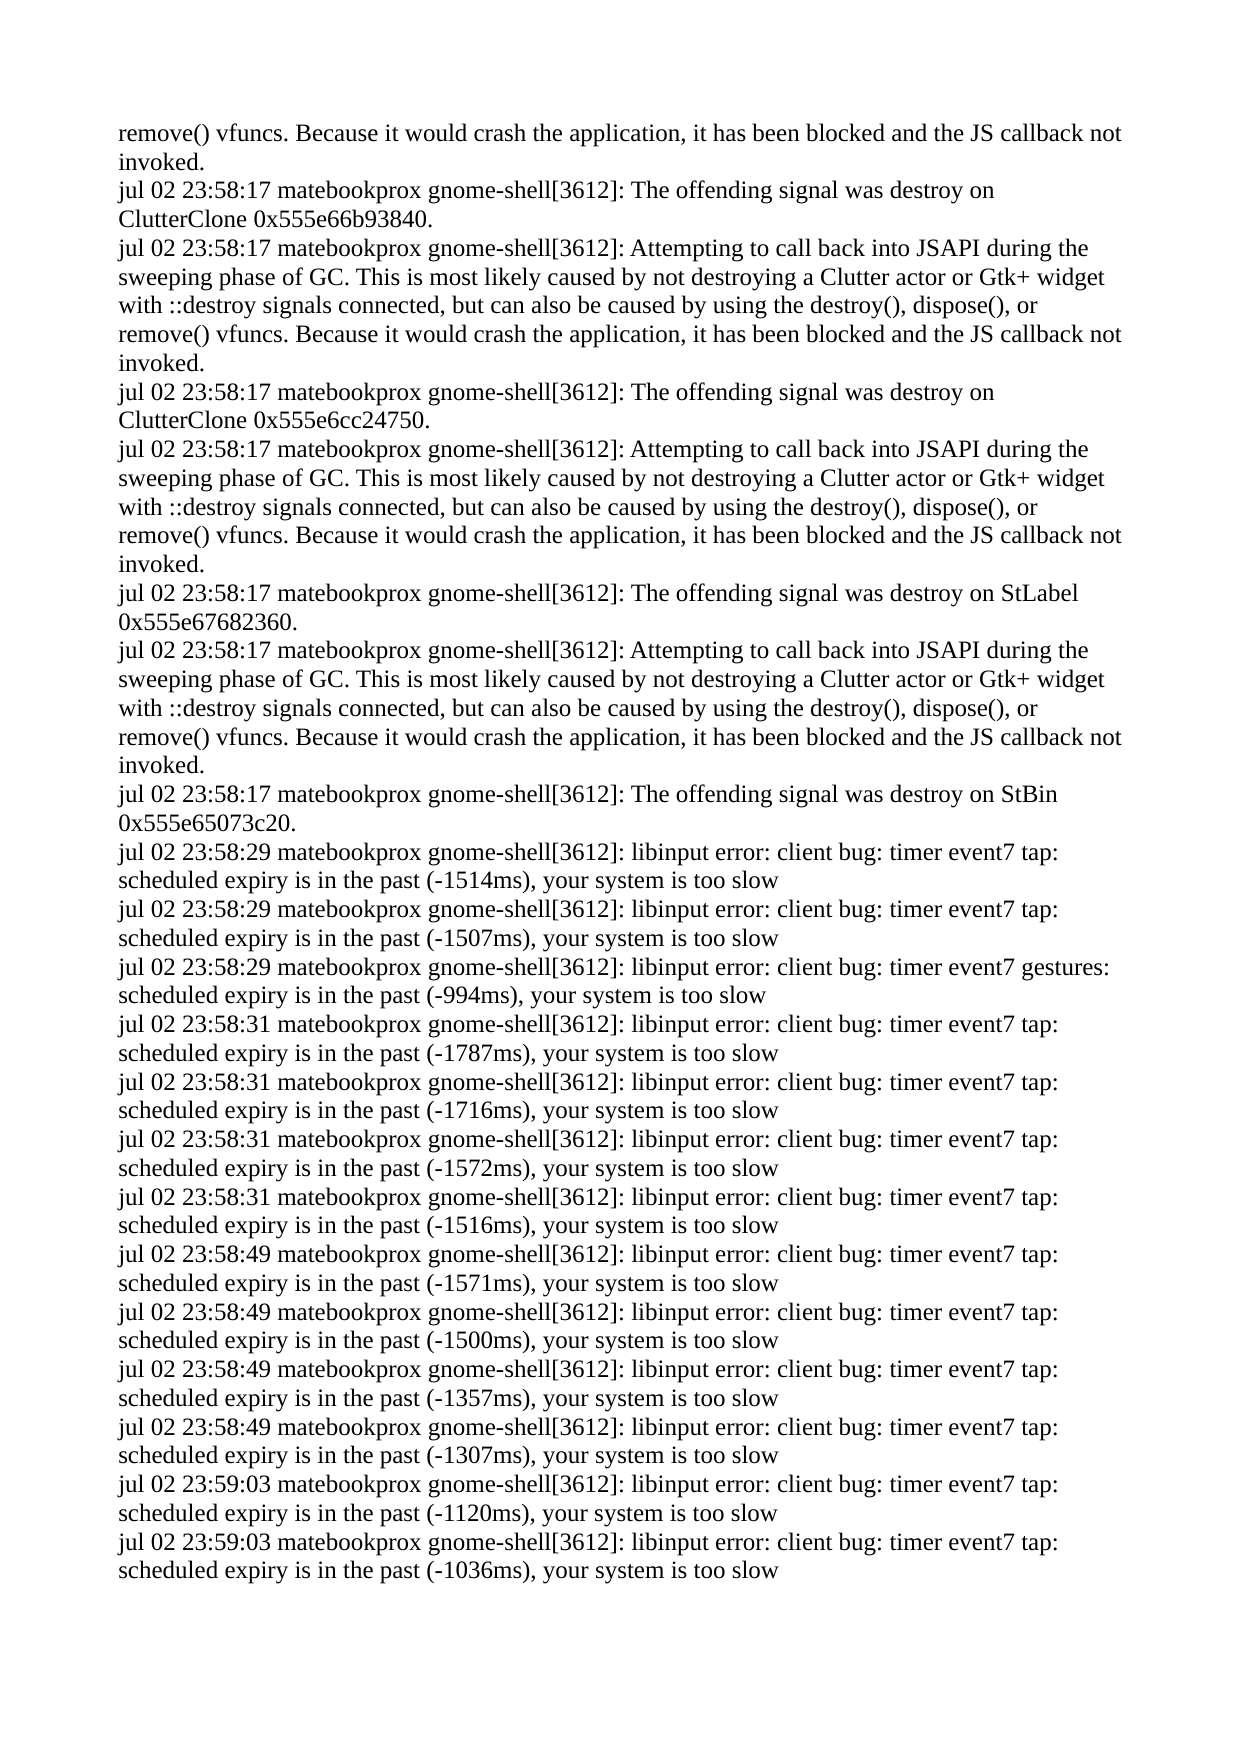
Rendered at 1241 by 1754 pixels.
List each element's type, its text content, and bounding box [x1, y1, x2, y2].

text jul 02 23:58:31 matebookprox gnome-shell[3612]: libinput error: client bug: timer event7 tap: scheduled expiry is in the past (-1572ms), your system is too slow [118, 1124, 1122, 1182]
text jul 02 23:58:49 matebookprox gnome-shell[3612]: libinput error: client bug: timer event7 tap: scheduled expiry is in the past (-1357ms), your system is too slow [118, 1354, 1122, 1412]
text jul 02 23:59:03 matebookprox gnome-shell[3612]: libinput error: client bug: timer event7 tap: scheduled expiry is in the past (-1120ms), your system is too slow [118, 1469, 1122, 1527]
text jul 02 23:58:31 matebookprox gnome-shell[3612]: libinput error: client bug: timer event7 tap: scheduled expiry is in the past (-1716ms), your system is too slow [118, 1067, 1122, 1124]
text jul 02 23:58:17 matebookprox gnome-shell[3612]: Attempting to call back into JSAPI during the sweeping phase of GC. This is most likely caused by not destroying a Clutter actor or Gtk+ widget with ::destroy signals connected, but can also be caused by using the destroy(), dispose(), or remove() vfuncs. Because it would crash the application, it has been blocked and the JS callback not invoked. [118, 233, 1122, 377]
text jul 02 23:58:29 matebookprox gnome-shell[3612]: libinput error: client bug: timer event7 tap: scheduled expiry is in the past (-1514ms), your system is too slow [118, 837, 1122, 894]
text jul 02 23:58:29 matebookprox gnome-shell[3612]: libinput error: client bug: timer event7 gestures: scheduled expiry is in the past (-994ms), your system is too slow [118, 952, 1122, 1009]
text jul 02 23:59:03 matebookprox gnome-shell[3612]: libinput error: client bug: timer event7 tap: scheduled expiry is in the past (-1036ms), your system is too slow [118, 1527, 1122, 1584]
text jul 02 23:58:17 matebookprox gnome-shell[3612]: The offending signal was destroy on StLabel 0x555e67682360. [118, 578, 1122, 636]
text jul 02 23:58:29 matebookprox gnome-shell[3612]: libinput error: client bug: timer event7 tap: scheduled expiry is in the past (-1507ms), your system is too slow [118, 894, 1122, 952]
text jul 02 23:58:31 matebookprox gnome-shell[3612]: libinput error: client bug: timer event7 tap: scheduled expiry is in the past (-1787ms), your system is too slow [118, 1009, 1122, 1067]
text jul 02 23:58:17 matebookprox gnome-shell[3612]: Attempting to call back into JSAPI during the sweeping phase of GC. This is most likely caused by not destroying a Clutter actor or Gtk+ widget with ::destroy signals connected, but can also be caused by using the destroy(), dispose(), or remove() vfuncs. Because it would crash the application, it has been blocked and the JS callback not invoked. [118, 434, 1122, 578]
text jul 02 23:58:31 matebookprox gnome-shell[3612]: libinput error: client bug: timer event7 tap: scheduled expiry is in the past (-1516ms), your system is too slow [118, 1182, 1122, 1239]
text jul 02 23:58:17 matebookprox gnome-shell[3612]: The offending signal was destroy on ClutterClone 0x555e66b93840. [118, 176, 1122, 233]
text jul 02 23:58:17 matebookprox gnome-shell[3612]: Attempting to call back into JSAPI during the sweeping phase of GC. This is most likely caused by not destroying a Clutter actor or Gtk+ widget with ::destroy signals connected, but can also be caused by using the destroy(), dispose(), or remove() vfuncs. Because it would crash the application, it has been blocked and the JS callback not invoked. [118, 636, 1122, 779]
text jul 02 23:58:17 matebookprox gnome-shell[3612]: The offending signal was destroy on StBin 0x555e65073c20. [118, 779, 1122, 837]
text jul 02 23:58:49 matebookprox gnome-shell[3612]: libinput error: client bug: timer event7 tap: scheduled expiry is in the past (-1571ms), your system is too slow [118, 1239, 1122, 1297]
text jul 02 23:58:49 matebookprox gnome-shell[3612]: libinput error: client bug: timer event7 tap: scheduled expiry is in the past (-1307ms), your system is too slow [118, 1412, 1122, 1469]
text remove() vfuncs. Because it would crash the application, it has been blocked and the JS callback not invoked. [118, 118, 1122, 176]
text jul 02 23:58:49 matebookprox gnome-shell[3612]: libinput error: client bug: timer event7 tap: scheduled expiry is in the past (-1500ms), your system is too slow [118, 1297, 1122, 1354]
text jul 02 23:58:17 matebookprox gnome-shell[3612]: The offending signal was destroy on ClutterClone 0x555e6cc24750. [118, 377, 1122, 434]
